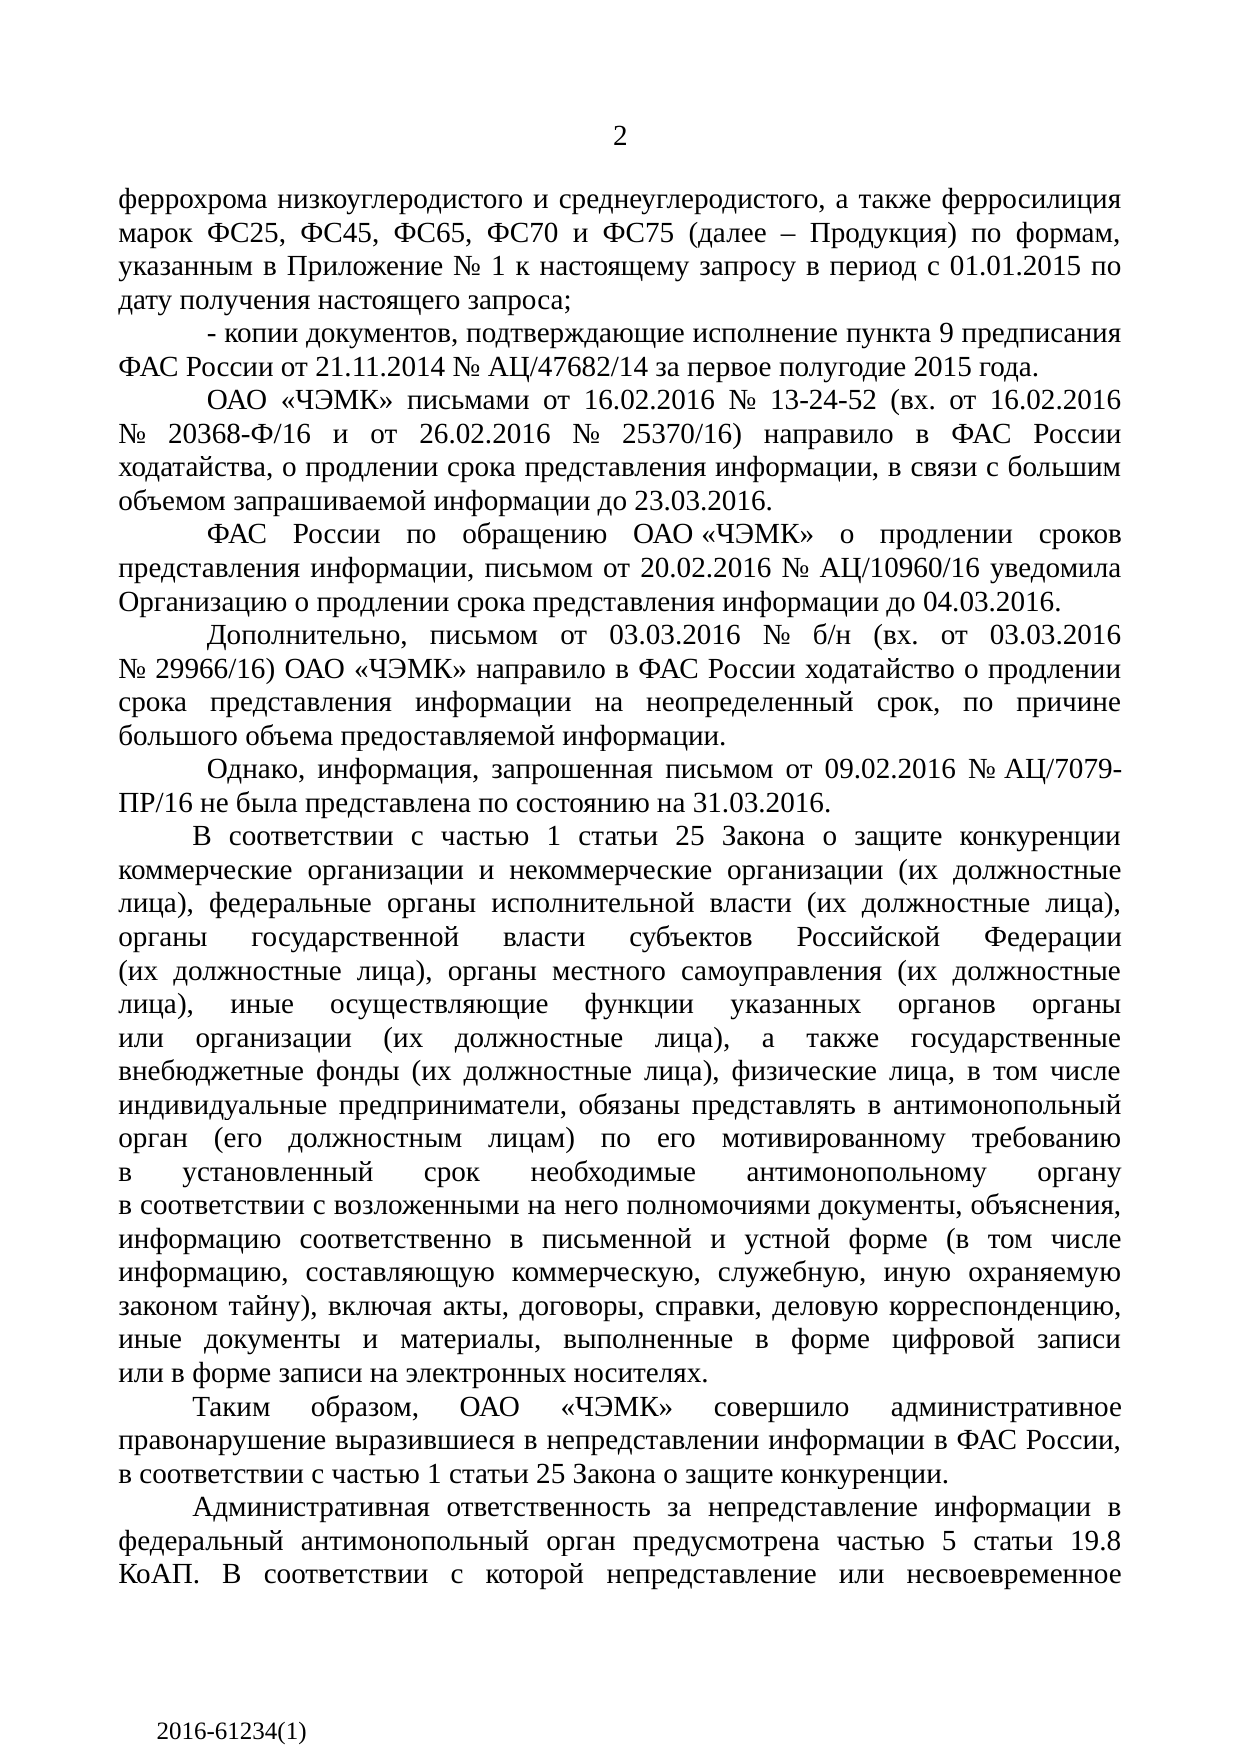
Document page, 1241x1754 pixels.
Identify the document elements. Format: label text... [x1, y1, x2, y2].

text Административная ответственность за непредставление информации в федеральный антимонопольный орган предусмотрена частью 5 статьи 19.8 КоАП. В соответствии с которой непредставление или несвоевременное [118, 1489, 1122, 1590]
text Дополнительно, письмом от 03.03.2016 № б/н (вх. от 03.03.2016 № 29966/16) ОАО «ЧЭМК» направило в ФАС России ходатайство о продлении срока представления информации на неопределенный срок, по причине большого объема предоставляемой информации. [118, 617, 1122, 751]
text Однако, информация, запрошенная письмом от 09.02.2016 № АЦ/7079-ПР/16 не была представлена по состоянию на 31.03.2016. [118, 751, 1122, 818]
text - копии документов, подтверждающие исполнение пункта 9 предписания ФАС России от 21.11.2014 № АЦ/47682/14 за первое полугодие 2015 года. [118, 315, 1122, 382]
text В соответствии с частью 1 статьи 25 Закона о защите конкуренции коммерческие организации и некоммерческие организации (их должностные лица), федеральные органы исполнительной власти (их должностные лица), органы государственной власти субъектов Российской Федерации (их должностные лица), органы местного самоуправления (их должностные лица), иные осуществляющие функции указанных органов органы или организации (их должностные лица), а также государственные внебюджетные фонды (их должностные лица), физические лица, в том числе индивидуальные предприниматели, обязаны представлять в антимонопольный орган (его должностным лицам) по его мотивированному требованию в установленный срок необходимые антимонопольному органу в соответствии с возложенными на него полномочиями документы, объяснения, информацию соответственно в письменной и устной форме (в том числе информацию, составляющую коммерческую, служебную, иную охраняемую законом тайну), включая акты, договоры, справки, деловую корреспонденцию, иные документы и материалы, выполненные в форме цифровой записи или в форме записи на электронных носителях. [118, 818, 1122, 1389]
text Таким образом, ОАО «ЧЭМК» совершило административное правонарушение выразившиеся в непредставлении информации в ФАС России, в соответствии с частью 1 статьи 25 Закона о защите конкуренции. [118, 1389, 1122, 1489]
text ФАС России по обращению ОАО «ЧЭМК» о продлении сроков представления информации, письмом от 20.02.2016 № АЦ/10960/16 уведомила Организацию о продлении срока представления информации до 04.03.2016. [118, 517, 1122, 617]
text феррохрома низкоуглеродистого и среднеуглеродистого, а также ферросилиция марок ФС25, ФС45, ФС65, ФС70 и ФС75 (далее – Продукция) по формам, указанным в Приложение № 1 к настоящему запросу в период с 01.01.2015 по дату получения настоящего запроса; [118, 181, 1122, 315]
text ОАО «ЧЭМК» письмами от 16.02.2016 № 13-24-52 (вх. от 16.02.2016 № 20368-Ф/16 и от 26.02.2016 № 25370/16) направило в ФАС России ходатайства, о продлении срока представления информации, в связи с большим объемом запрашиваемой информации до 23.03.2016. [118, 382, 1122, 517]
